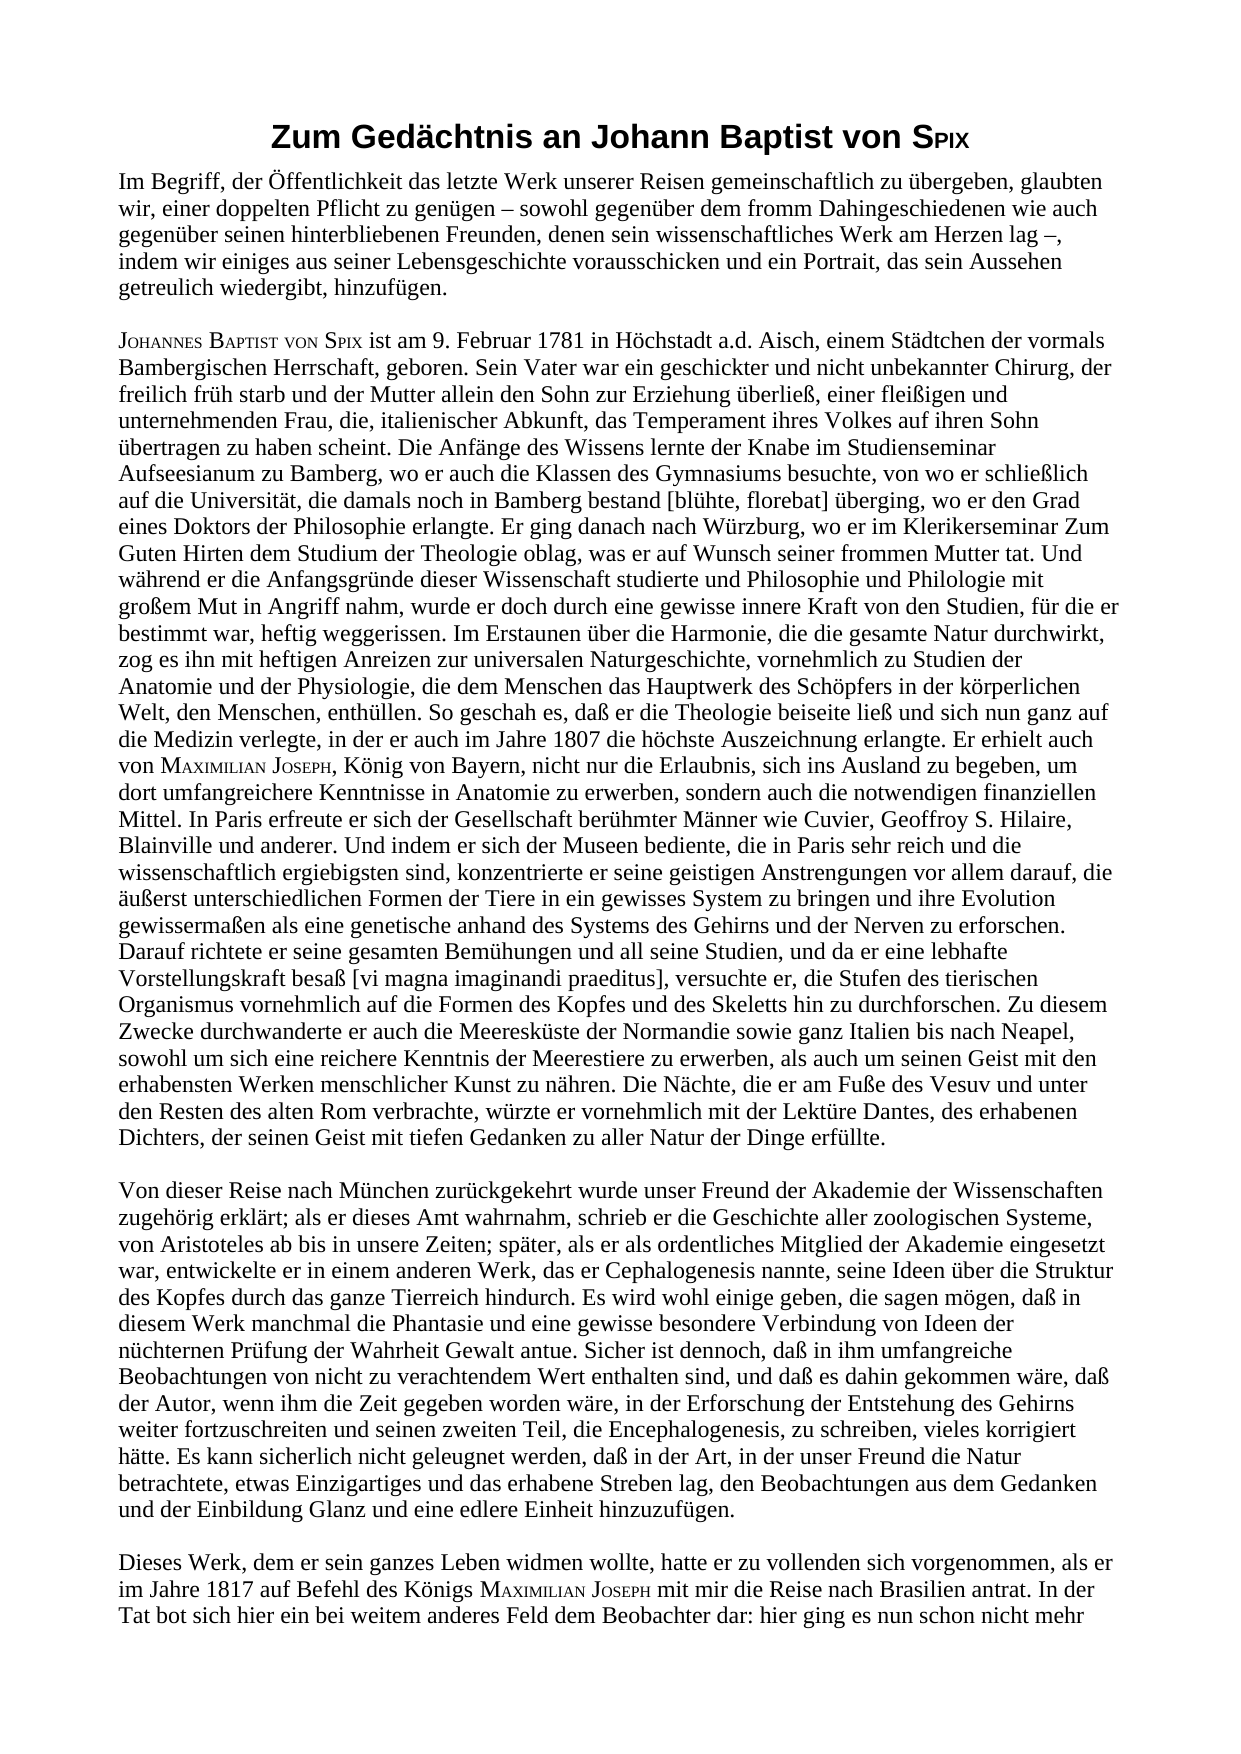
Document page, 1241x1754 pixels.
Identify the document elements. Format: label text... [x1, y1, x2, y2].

subtitle Zum Gedächtnis an Johann Baptist von Spix [118, 118, 1122, 156]
text Johannes Baptist von Spix ist am 9. Februar 1781 in Höchstadt a.d. Aisch, einem Städtchen der vormals Bambergischen Herrschaft, geboren. Sein Vater war ein geschickter und nicht unbekannter Chirurg, der freilich früh starb und der Mutter allein den Sohn zur Erziehung überließ, einer fleißigen und unternehmenden Frau, die, italienischer Abkunft, das Temperament ihres Volkes auf ihren Sohn übertragen zu haben scheint. Die Anfänge des Wissens lernte der Knabe im Studienseminar Aufseesianum zu Bamberg, wo er auch die Klassen des Gymnasiums besuchte, von wo er schließlich auf die Universität, die damals noch in Bamberg bestand [blühte, florebat] überging, wo er den Grad eines Doktors der Philosophie erlangte. Er ging danach nach Würzburg, wo er im Klerikerseminar Zum Guten Hirten dem Studium der Theologie oblag, was er auf Wunsch seiner frommen Mutter tat. Und während er die Anfangsgründe dieser Wissenschaft studierte und Philosophie und Philologie mit großem Mut in Angriff nahm, wurde er doch durch eine gewisse innere Kraft von den Studien, für die er bestimmt war, heftig weggerissen. Im Erstaunen über die Harmonie, die die gesamte Natur durchwirkt, zog es ihn mit heftigen Anreizen zur universalen Naturgeschichte, vornehmlich zu Studien der Anatomie und der Physiologie, die dem Menschen das Hauptwerk des Schöpfers in der körperlichen Welt, den Menschen, enthüllen. So geschah es, daß er die Theologie beiseite ließ und sich nun ganz auf die Medizin verlegte, in der er auch im Jahre 1807 die höchste Auszeichnung erlangte. Er erhielt auch von Maximilian Joseph, König von Bayern, nicht nur die Erlaubnis, sich ins Ausland zu begeben, um dort umfangreichere Kenntnisse in Anatomie zu erwerben, sondern auch die notwendigen finanziellen Mittel. In Paris erfreute er sich der Gesellschaft berühmter Männer wie Cuvier, Geoffroy S. Hilaire, Blainville und anderer. Und indem er sich der Museen bediente, die in Paris sehr reich und die wissenschaftlich ergiebigsten sind, konzentrierte er seine geistigen Anstrengungen vor allem darauf, die äußerst unterschiedlichen Formen der Tiere in ein gewisses System zu bringen und ihre Evolution gewissermaßen als eine genetische anhand des Systems des Gehirns und der Nerven zu erforschen. Darauf richtete er seine gesamten Bemühungen und all seine Studien, und da er eine lebhafte Vorstellungskraft besaß [vi magna imaginandi praeditus], versuchte er, die Stufen des tierischen Organismus vornehmlich auf die Formen des Kopfes und des Skeletts hin zu durchforschen. Zu diesem Zwecke durchwanderte er auch die Meeresküste der Normandie sowie ganz Italien bis nach Neapel, sowohl um sich eine reichere Kenntnis der Meerestiere zu erwerben, als auch um seinen Geist mit den erhabensten Werken menschlicher Kunst zu nähren. Die Nächte, die er am Fuße des Vesuv und unter den Resten des alten Rom verbrachte, würzte er vornehmlich mit der Lektüre Dantes, des erhabenen Dichters, der seinen Geist mit tiefen Gedanken zu aller Natur der Dinge erfüllte. [118, 327, 1122, 1151]
text Im Begriff, der Öffentlichkeit das letzte Werk unserer Reisen gemeinschaftlich zu übergeben, glaubten wir, einer doppelten Pflicht zu genügen – sowohl gegenüber dem fromm Dahingeschiedenen wie auch gegenüber seinen hinterbliebenen Freunden, denen sein wissenschaftliches Werk am Herzen lag –, indem wir einiges aus seiner Lebensgeschichte vorausschicken und ein Portrait, das sein Aussehen getreulich wiedergibt, hinzufügen. [118, 168, 1122, 301]
text Von dieser Reise nach München zurückgekehrt wurde unser Freund der Akademie der Wissenschaften zugehörig erklärt; als er dieses Amt wahrnahm, schrieb er die Geschichte aller zoologischen Systeme, von Aristoteles ab bis in unsere Zeiten; später, als er als ordentliches Mitglied der Akademie eingesetzt war, entwickelte er in einem anderen Werk, das er Cephalogenesis nannte, seine Ideen über die Struktur des Kopfes durch das ganze Tierreich hindurch. Es wird wohl einige geben, die sagen mögen, daß in diesem Werk manchmal die Phantasie und eine gewisse besondere Verbindung von Ideen der nüchternen Prüfung der Wahrheit Gewalt antue. Sicher ist dennoch, daß in ihm umfangreiche Beobachtungen von nicht zu verachtendem Wert enthalten sind, und daß es dahin gekommen wäre, daß der Autor, wenn ihm die Zeit gegeben worden wäre, in der Erforschung der Entstehung des Gehirns weiter fortzuschreiten und seinen zweiten Teil, die Encephalogenesis, zu schreiben, vieles korrigiert hätte. Es kann sicherlich nicht geleugnet werden, daß in der Art, in der unser Freund die Natur betrachtete, etwas Einzigartiges und das erhabene Streben lag, den Beobachtungen aus dem Gedanken und der Einbildung Glanz und eine edlere Einheit hinzuzufügen. [118, 1177, 1122, 1523]
text Dieses Werk, dem er sein ganzes Leben widmen wollte, hatte er zu vollenden sich vorgenommen, als er im Jahre 1817 auf Befehl des Königs Maximilian Joseph mit mir die Reise nach Brasilien antrat. In der Tat bot sich hier ein bei weitem anderes Feld dem Beobachter dar: hier ging es nun schon nicht mehr [118, 1549, 1122, 1629]
